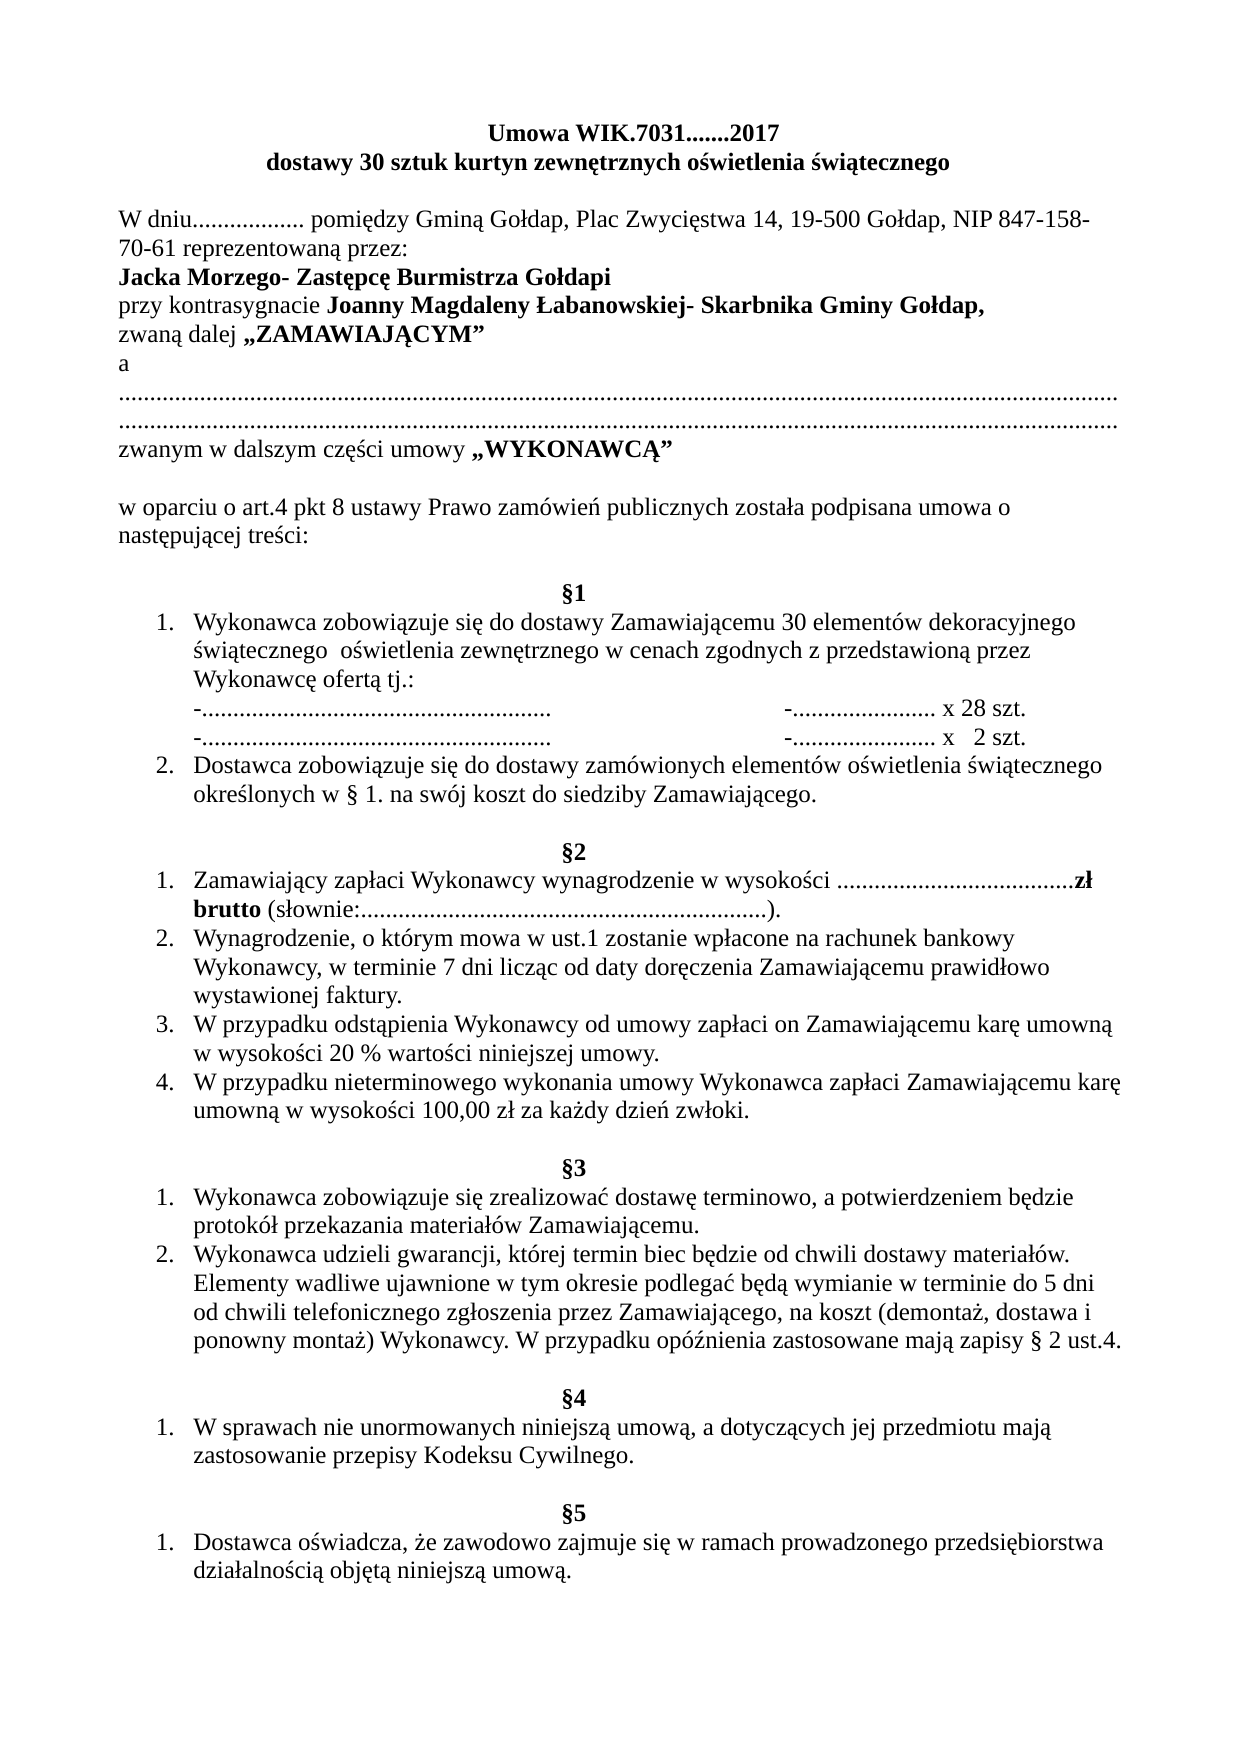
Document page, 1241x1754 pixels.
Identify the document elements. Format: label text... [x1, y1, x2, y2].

text Jacka Morzego- Zastępcę Burmistrza Gołdapi [118, 262, 1122, 291]
list W przypadku odstąpienia Wykonawcy od umowy zapłaci on Zamawiającemu karę umowną w wysokości 20 % wartości niniejszej umowy. [156, 1009, 1122, 1067]
list -........................................................ -....................... x 28 szt. [156, 693, 1122, 722]
text §2 [118, 837, 1122, 866]
list Wykonawca zobowiązuje się zrealizować dostawę terminowo, a potwierdzeniem będzie protokół przekazania materiałów Zamawiającemu. [156, 1182, 1122, 1239]
text w oparciu o art.4 pkt 8 ustawy Prawo zamówień publicznych została podpisana umowa o następującej treści: [118, 492, 1122, 549]
text §3 [118, 1153, 1122, 1182]
list Dostawca zobowiązuje się do dostawy zamówionych elementów oświetlenia świątecznego określonych w § 1. na swój koszt do siedziby Zamawiającego. [156, 751, 1122, 808]
list W sprawach nie unormowanych niniejszą umową, a dotyczących jej przedmiotu mają zastosowanie przepisy Kodeksu Cywilnego. [156, 1412, 1122, 1469]
text zwaną dalej „ZAMAWIAJĄCYM” [118, 319, 1122, 348]
list Zamawiający zapłaci Wykonawcy wynagrodzenie w wysokości ......................................zł brutto (słownie:.................................................................). [156, 866, 1122, 923]
list Wynagrodzenie, o którym mowa w ust.1 zostanie wpłacone na rachunek bankowy Wykonawcy, w terminie 7 dni licząc od daty doręczenia Zamawiającemu prawidłowo wystawionej faktury. [156, 923, 1122, 1009]
list Wykonawca udzieli gwarancji, której termin biec będzie od chwili dostawy materiałów. Elementy wadliwe ujawnione w tym okresie podlegać będą wymianie w terminie do 5 dni od chwili telefonicznego zgłoszenia przez Zamawiającego, na koszt (demontaż, dostawa i ponowny montaż) Wykonawcy. W przypadku opóźnienia zastosowane mają zapisy § 2 ust.4. [156, 1239, 1122, 1354]
text dostawy 30 sztuk kurtyn zewnętrznych oświetlenia świątecznego [118, 147, 1122, 176]
list Dostawca oświadcza, że zawodowo zajmuje się w ramach prowadzonego przedsiębiorstwa działalnością objętą niniejszą umową. [156, 1527, 1122, 1584]
text Umowa WIK.7031.......2017 [118, 118, 1122, 147]
text ................................................................................................................................................................................................................................................................................................................................zwanym w dalszym części umowy „WYKONAWCĄ” [118, 377, 1122, 463]
text §4 [118, 1383, 1122, 1412]
text W dniu.................. pomiędzy Gminą Gołdap, Plac Zwycięstwa 14, 19-500 Gołdap, NIP 847-158-70-61 reprezentowaną przez: [118, 204, 1122, 262]
text §5 [118, 1498, 1122, 1527]
text §1 [118, 578, 1122, 607]
list W przypadku nieterminowego wykonania umowy Wykonawca zapłaci Zamawiającemu karę umowną w wysokości 100,00 zł za każdy dzień zwłoki. [156, 1067, 1122, 1153]
list Wykonawca zobowiązuje się do dostawy Zamawiającemu 30 elementów dekoracyjnego świątecznego oświetlenia zewnętrznego w cenach zgodnych z przedstawioną przez Wykonawcę ofertą tj.: [156, 607, 1122, 693]
text przy kontrasygnacie Joanny Magdaleny Łabanowskiej- Skarbnika Gminy Gołdap, [118, 291, 1122, 319]
list -........................................................ -....................... x 2 szt. [156, 722, 1122, 751]
text a [118, 348, 1122, 377]
